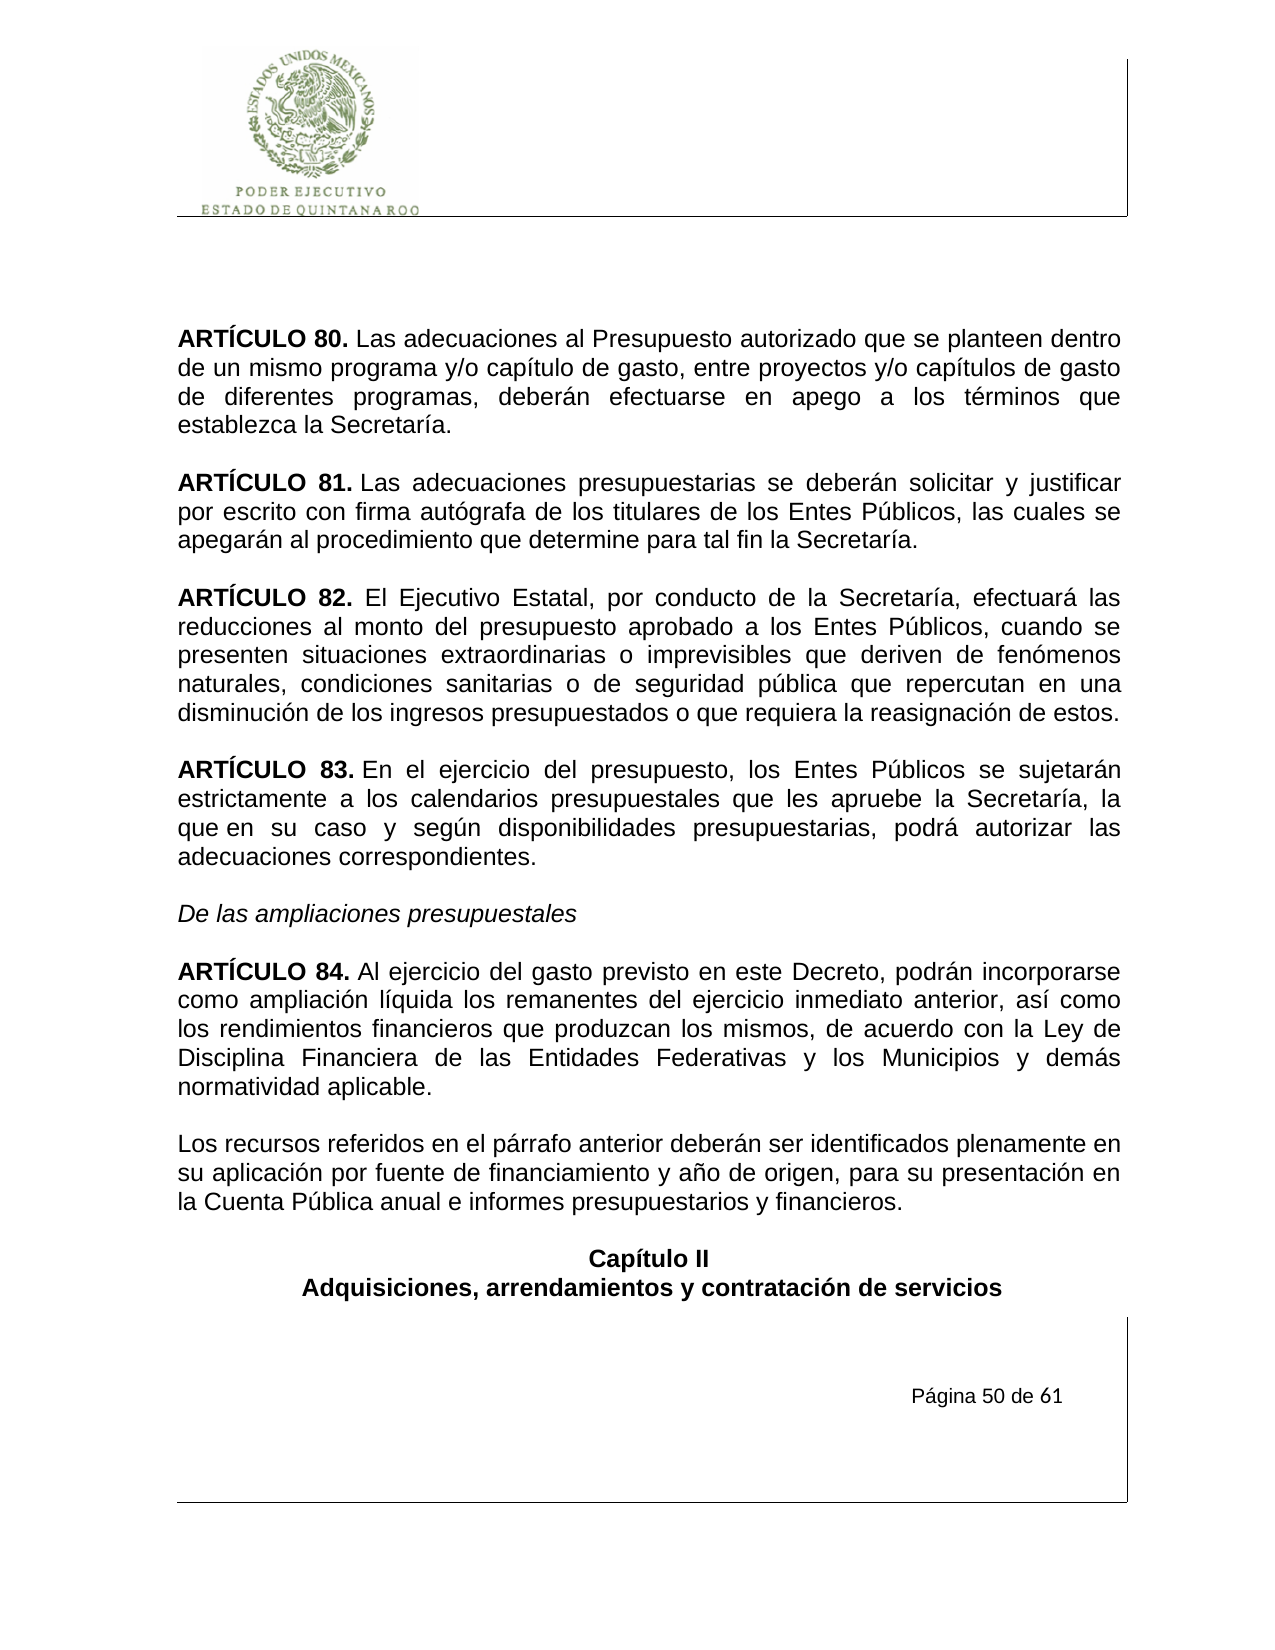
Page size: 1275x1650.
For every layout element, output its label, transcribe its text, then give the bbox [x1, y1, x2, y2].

text ARTÍCULO 84. Al ejercicio del gasto previsto en este Decreto, podrán incorporarse como ampliación líquida los remanentes del ejercicio inmediato anterior, así como los rendimientos financieros que produzcan los mismos, de acuerdo con la Ley de Disciplina Financiera de las Entidades Federativas y los Municipios y demás normatividad aplicable. [177, 957, 1123, 1100]
text Los recursos referidos en el párrafo anterior deberán ser identificados plenamente en su aplicación por fuente de financiamiento y año de origen, para su presentación en la Cuenta Pública anual e informes presupuestarios y financieros. [177, 1129, 1123, 1215]
text ARTÍCULO 82. El Ejecutivo Estatal, por conducto de la Secretaría, efectuará las reducciones al monto del presupuesto aprobado a los Entes Públicos, cuando se presenten situaciones extraordinarias o imprevisibles que deriven de fenómenos naturales, condiciones sanitarias o de seguridad pública que repercutan en una disminución de los ingresos presupuestados o que requiera la reasignación de estos. [177, 583, 1123, 727]
subtitle Adquisiciones, arrendamientos y contratación de servicios [177, 1273, 1127, 1302]
text ARTÍCULO 81. Las adecuaciones presupuestarias se deberán solicitar y justificar por escrito con firma autógrafa de los titulares de los Entes Públicos, las cuales se apegarán al procedimiento que determine para tal fin la Secretaría. [177, 468, 1123, 554]
subtitle Capítulo II [177, 1244, 1127, 1273]
text ARTÍCULO 83. En el ejercicio del presupuesto, los Entes Públicos se sujetarán estrictamente a los calendarios presupuestales que les apruebe la Secretaría, la que en su caso y según disponibilidades presupuestarias, podrá autorizar las adecuaciones correspondientes. [177, 755, 1123, 870]
text ARTÍCULO 80. Las adecuaciones al Presupuesto autorizado que se planteen dentro de un mismo programa y/o capítulo de gasto, entre proyectos y/o capítulos de gasto de diferentes programas, deberán efectuarse en apego a los términos que establezca la Secretaría. [177, 324, 1123, 439]
subtitle De las ampliaciones presupuestales [177, 899, 1123, 928]
